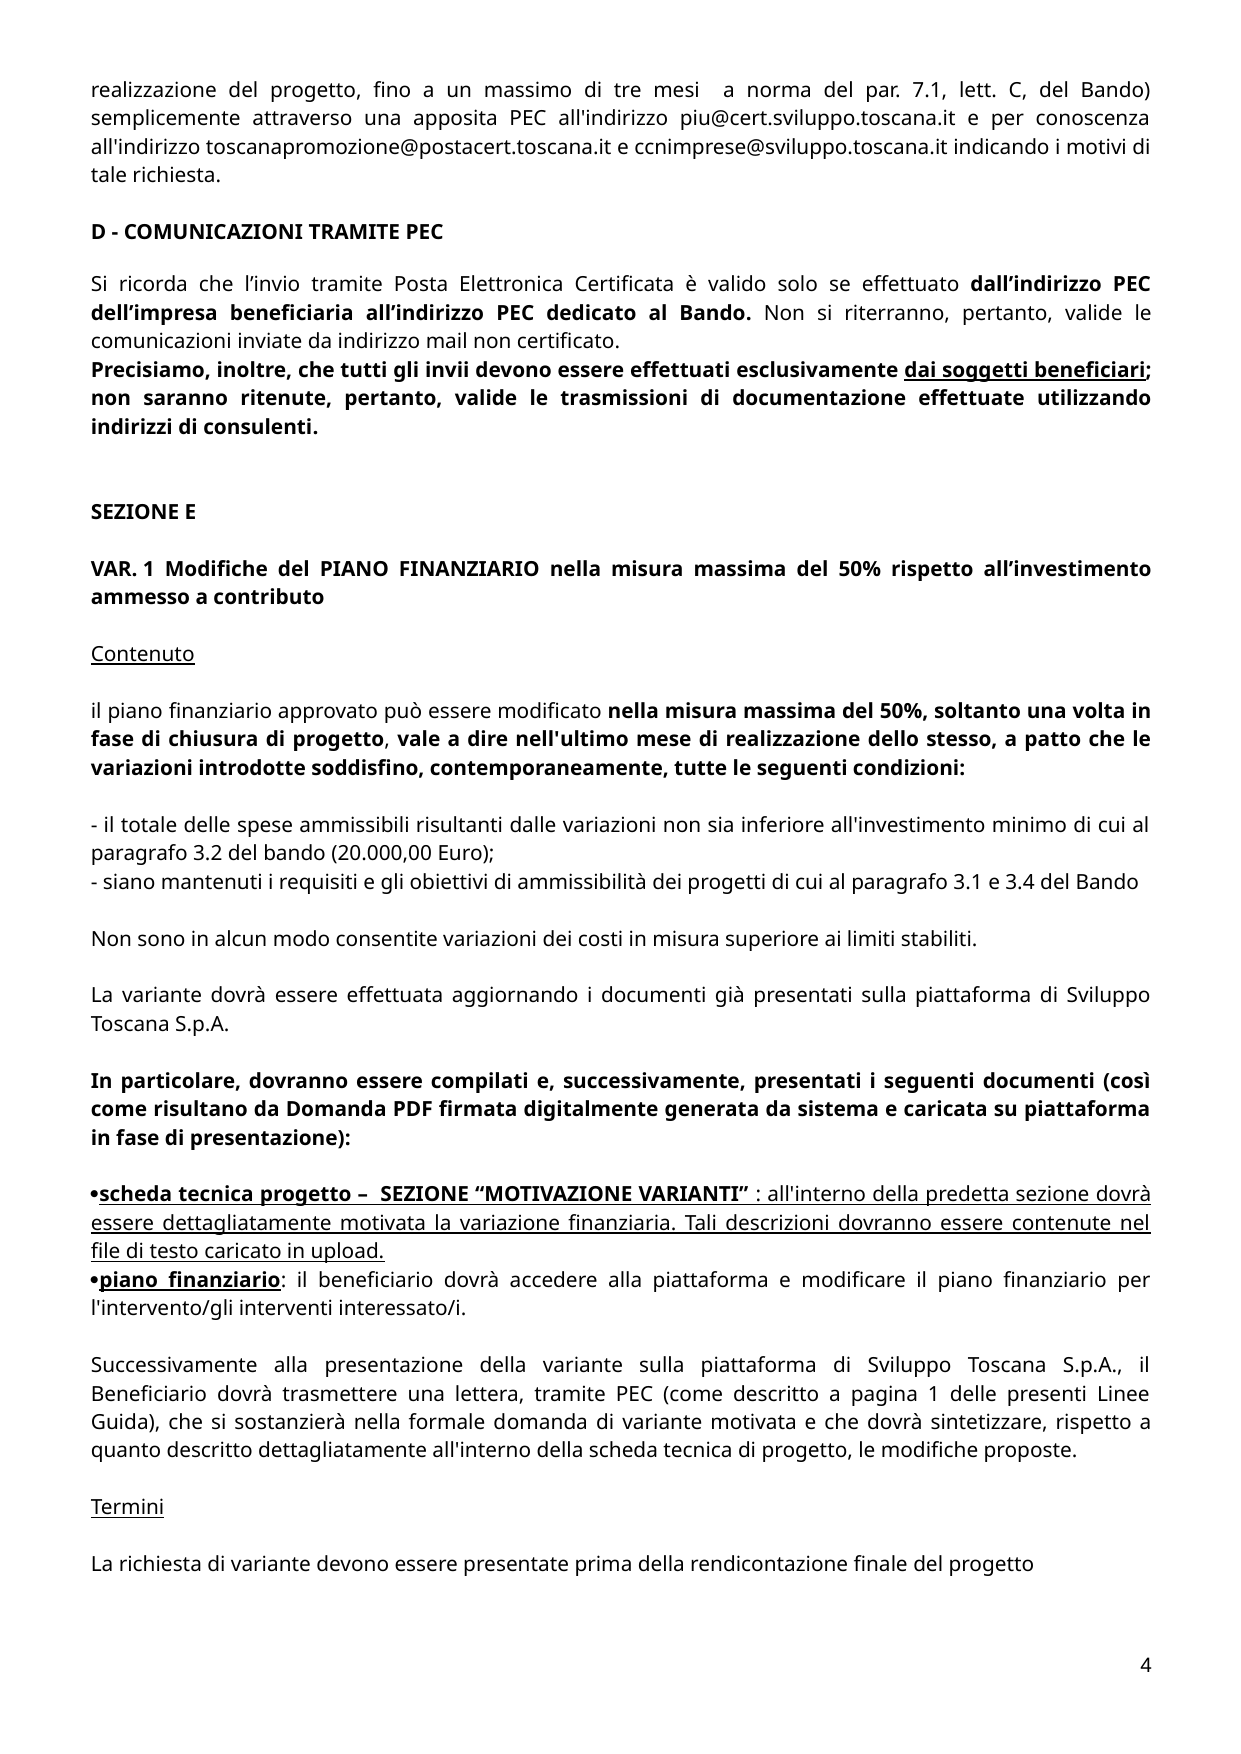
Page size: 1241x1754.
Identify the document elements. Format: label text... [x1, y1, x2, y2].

text Precisiamo, inoltre, che tutti gli invii devono essere effettuati esclusivamente dai soggetti beneficiari; non saranno ritenute, pertanto, valide le trasmissioni di documentazione effettuate utilizzando indirizzi di consulenti. [91, 355, 1152, 440]
text realizzazione del progetto, fino a un massimo di tre mesi a norma del par. 7.1, lett. C, del Bando) semplicemente attraverso una apposita PEC all'indirizzo piu@cert.sviluppo.toscana.it e per conoscenza all'indirizzo toscanapromozione@postacert.toscana.it e ccnimprese@sviluppo.toscana.it indicando i motivi di tale richiesta. [91, 75, 1152, 189]
text - siano mantenuti i requisiti e gli obiettivi di ammissibilità dei progetti di cui al paragrafo 3.1 e 3.4 del Bando [91, 867, 1152, 895]
list piano finanziario: il beneficiario dovrà accedere alla piattaforma e modificare il piano finanziario per l'intervento/gli interventi interessato/i. [91, 1265, 1152, 1322]
text il piano finanziario approvato può essere modificato nella misura massima del 50%, soltanto una volta in fase di chiusura di progetto, vale a dire nell'ultimo mese di realizzazione dello stesso, a patto che le variazioni introdotte soddisfino, contemporaneamente, tutte le seguenti condizioni: [91, 696, 1152, 781]
text Non sono in alcun modo consentite variazioni dei costi in misura superiore ai limiti stabiliti. [91, 924, 1152, 952]
text SEZIONE E [91, 497, 1152, 526]
text VAR. 1 Modifiche del PIANO FINANZIARIO nella misura massima del 50% rispetto all’investimento ammesso a contributo [91, 554, 1152, 611]
text La variante dovrà essere effettuata aggiornando i documenti già presentati sulla piattaforma di Sviluppo Toscana S.p.A. [91, 981, 1152, 1037]
text Successivamente alla presentazione della variante sulla piattaforma di Sviluppo Toscana S.p.A., il Beneficiario dovrà trasmettere una lettera, tramite PEC (come descritto a pagina 1 delle presenti Linee Guida), che si sostanzierà nella formale domanda di variante motivata e che dovrà sintetizzare, rispetto a quanto descritto dettagliatamente all'interno della scheda tecnica di progetto, le modifiche proposte. [91, 1350, 1152, 1464]
text Si ricorda che l’invio tramite Posta Elettronica Certificata è valido solo se effettuato dall’indirizzo PEC dell’impresa beneficiaria all’indirizzo PEC dedicato al Bando. Non si riterranno, pertanto, valide le comunicazioni inviate da indirizzo mail non certificato. [91, 269, 1152, 355]
text Contenuto [91, 639, 1152, 668]
text Termini [91, 1492, 1152, 1521]
text La richiesta di variante devono essere presentate prima della rendicontazione finale del progetto [91, 1549, 1152, 1578]
text In particolare, dovranno essere compilati e, successivamente, presentati i seguenti documenti (così come risultano da Domanda PDF firmata digitalmente generata da sistema e caricata su piattaforma in fase di presentazione): [91, 1066, 1152, 1151]
list scheda tecnica progetto – SEZIONE “MOTIVAZIONE VARIANTI” : all'interno della predetta sezione dovrà essere dettagliatamente motivata la variazione finanziaria. Tali descrizioni dovranno essere contenute nel file di testo caricato in upload. [91, 1179, 1152, 1265]
text - il totale delle spese ammissibili risultanti dalle variazioni non sia inferiore all'investimento minimo di cui al paragrafo 3.2 del bando (20.000,00 Euro); [91, 810, 1152, 867]
text D - COMUNICAZIONI TRAMITE PEC [91, 217, 1152, 246]
